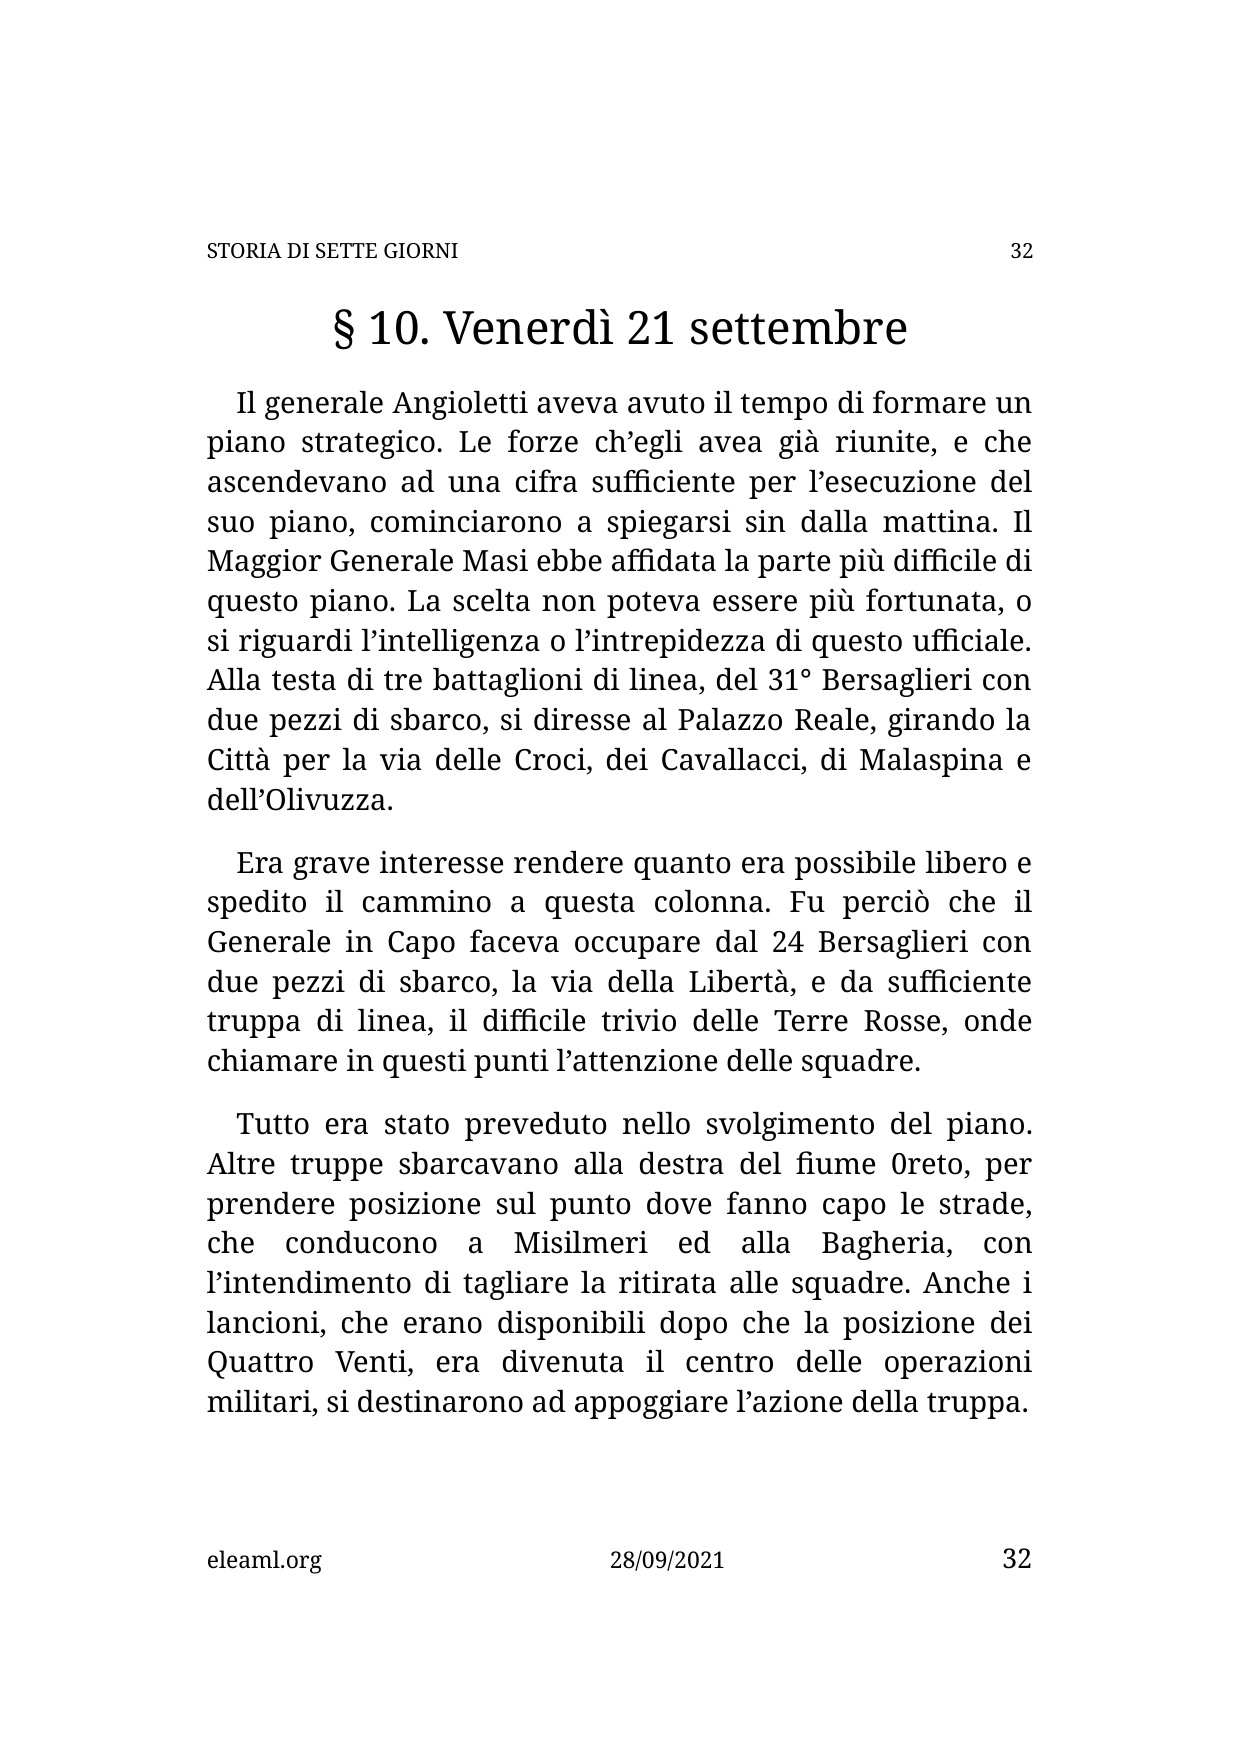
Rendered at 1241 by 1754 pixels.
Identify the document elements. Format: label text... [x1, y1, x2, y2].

text Tutto era stato preveduto nello svolgimento del piano. Altre truppe sbarcavano alla destra del fiume 0reto, per prendere posizione sul punto dove fanno capo le strade, che conducono a Misilmeri ed alla Bagheria, con l’intendimento di tagliare la ritirata alle squadre. Anche i lancioni, che erano disponibili dopo che la posizione dei Quattro Venti, era divenuta il centro delle operazioni militari, si destinarono ad appoggiare l’azione della truppa. [207, 1104, 1033, 1421]
text Il generale Angioletti aveva avuto il tempo di formare un piano strategico. Le forze ch’egli avea già riunite, e che ascendevano ad una cifra sufficiente per l’esecuzione del suo piano, cominciarono a spiegarsi sin dalla mattina. Il Maggior Generale Masi ebbe affidata la parte più difficile di questo piano. La scelta non poteva essere più fortunata, o si riguardi l’intelligenza o l’intrepidezza di questo ufficiale. Alla testa di tre battaglioni di linea, del 31° Bersaglieri con due pezzi di sbarco, si diresse al Palazzo Reale, girando la Città per la via delle Croci, dei Cavallacci, di Malaspina e dell’Olivuzza. [207, 382, 1033, 818]
subtitle § 10. Venerdì 21 settembre [207, 295, 1033, 358]
text Era grave interesse rendere quanto era possibile libero e spedito il cammino a questa colonna. Fu perciò che il Generale in Capo faceva occupare dal 24 Bersaglieri con due pezzi di sbarco, la via della Libertà, e da sufficiente truppa di linea, il difficile trivio delle Terre Rosse, onde chiamare in questi punti l’attenzione delle squadre. [207, 842, 1033, 1080]
